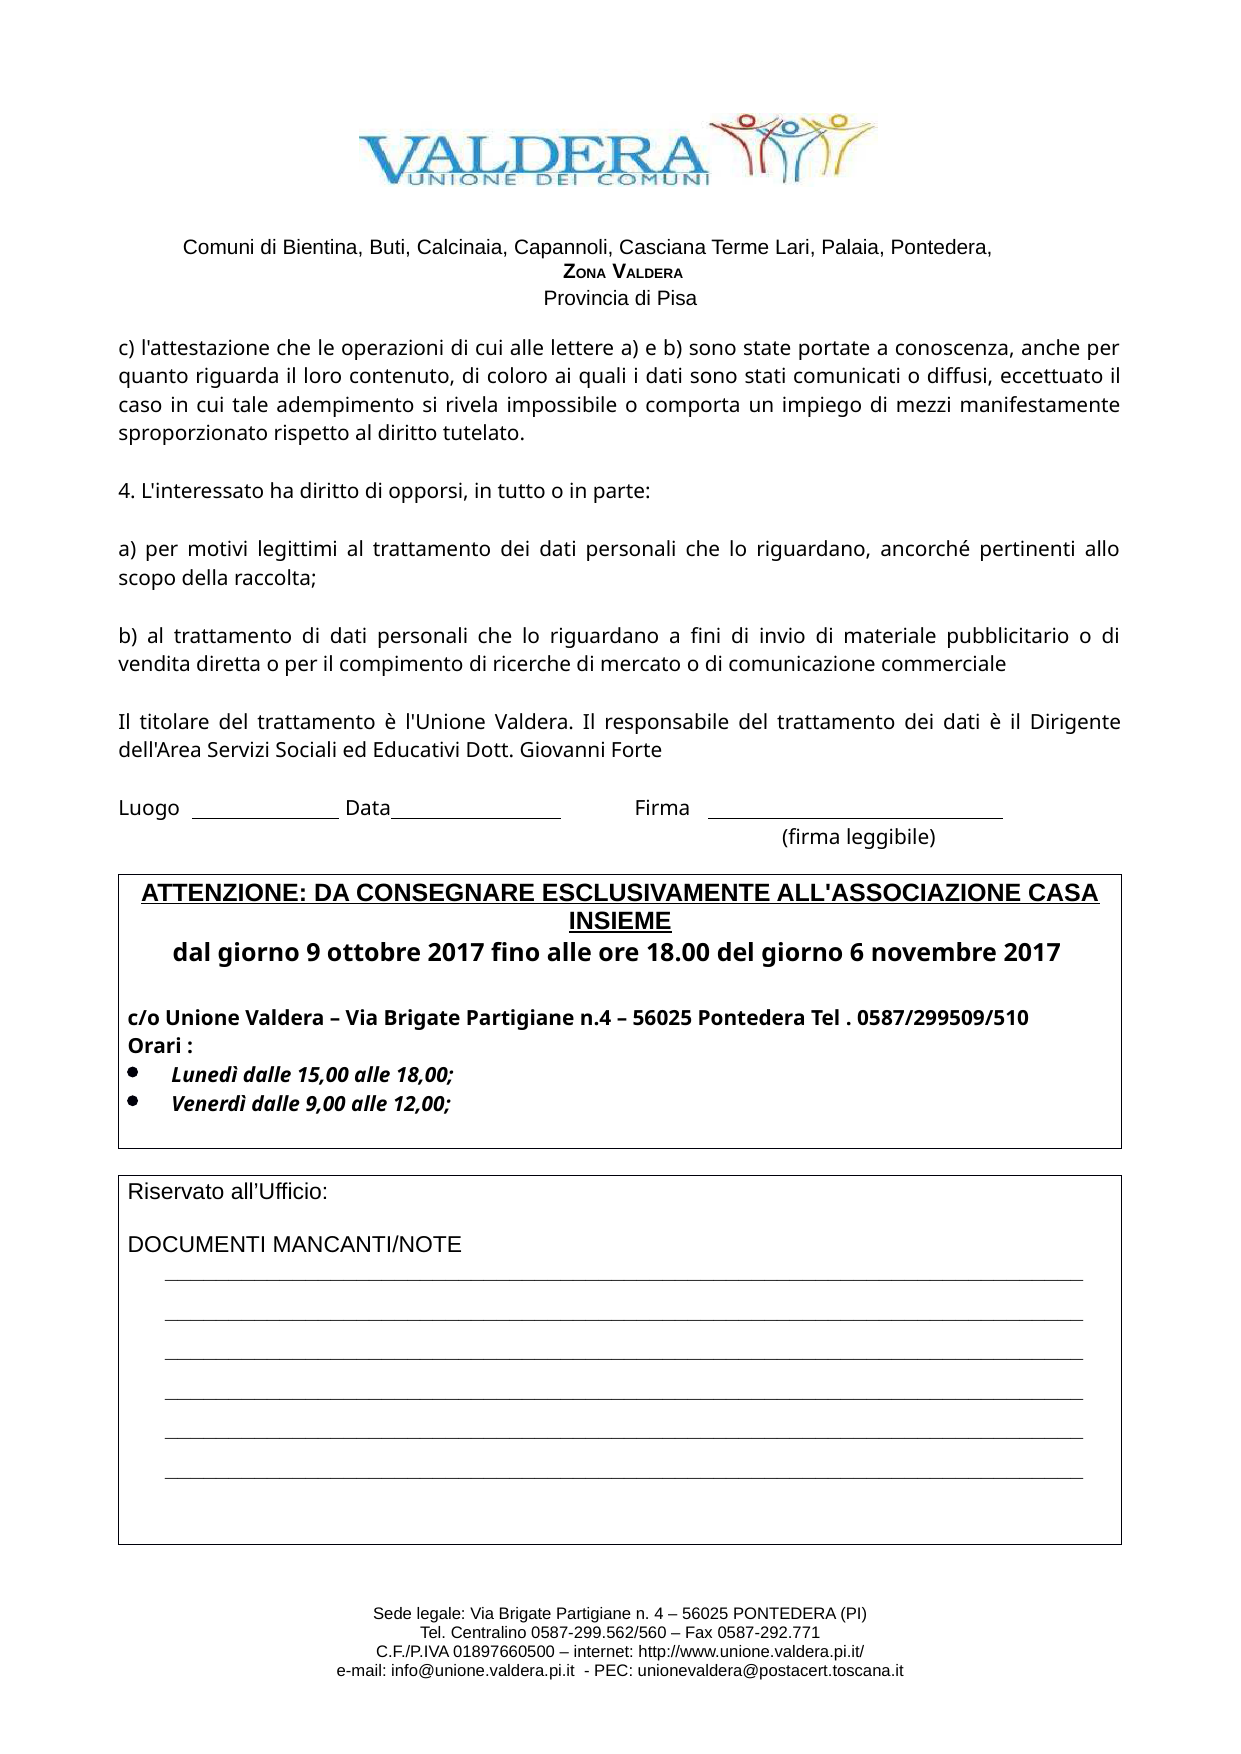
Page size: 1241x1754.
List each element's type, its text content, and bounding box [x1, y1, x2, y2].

list ________________________________________________________________________ [119, 1452, 1121, 1544]
list ________________________________________________________________________ [119, 1373, 1121, 1402]
text Luogo Data Firma [118, 793, 1122, 822]
text Riservato all’Ufficio: [119, 1176, 1121, 1205]
text Il titolare del trattamento è l'Unione Valdera. Il responsabile del trattamento dei dati è il Dirigente dell'Area Servizi Sociali ed Educativi Dott. Giovanni Forte [118, 707, 1122, 764]
list ________________________________________________________________________ [119, 1294, 1121, 1323]
text c/o Unione Valdera – Via Brigate Partigiane n.4 – 56025 Pontedera Tel . 0587/299509/510 [119, 1000, 1121, 1028]
list Lunedì dalle 15,00 alle 18,00; [119, 1057, 1121, 1086]
text (firma leggibile) [118, 822, 1122, 850]
list Venerdì dalle 9,00 alle 12,00; [119, 1086, 1121, 1117]
text dal giorno 9 ottobre 2017 fino alle ore 18.00 del giorno 6 novembre 2017 [119, 932, 1121, 969]
text b) al trattamento di dati personali che lo riguardano a fini di invio di materiale pubblicitario o di vendita diretta o per il compimento di ricerche di mercato o di comunicazione commerciale [118, 621, 1122, 678]
list ________________________________________________________________________ [119, 1333, 1121, 1363]
text a) per motivi legittimi al trattamento dei dati personali che lo riguardano, ancorché pertinenti allo scopo della raccolta; [118, 534, 1122, 591]
list ________________________________________________________________________ [119, 1254, 1121, 1284]
list ________________________________________________________________________ [119, 1412, 1121, 1442]
text c) l'attestazione che le operazioni di cui alle lettere a) e b) sono state portate a conoscenza, anche per quanto riguarda il loro contenuto, di coloro ai quali i dati sono stati comunicati o diffusi, eccettuato il caso in cui tale adempimento si rivela impossibile o comporta un impiego di mezzi manifestamente sproporzionato rispetto al diritto tutelato. [118, 333, 1122, 447]
text Orari : [119, 1028, 1121, 1057]
text DOCUMENTI MANCANTI/NOTE [119, 1228, 1121, 1254]
text ATTENZIONE: DA CONSEGNARE ESCLUSIVAMENTE ALL'ASSOCIAZIONE CASA INSIEME [119, 875, 1121, 932]
text 4. L'interessato ha diritto di opporsi, in tutto o in parte: [118, 476, 1122, 505]
